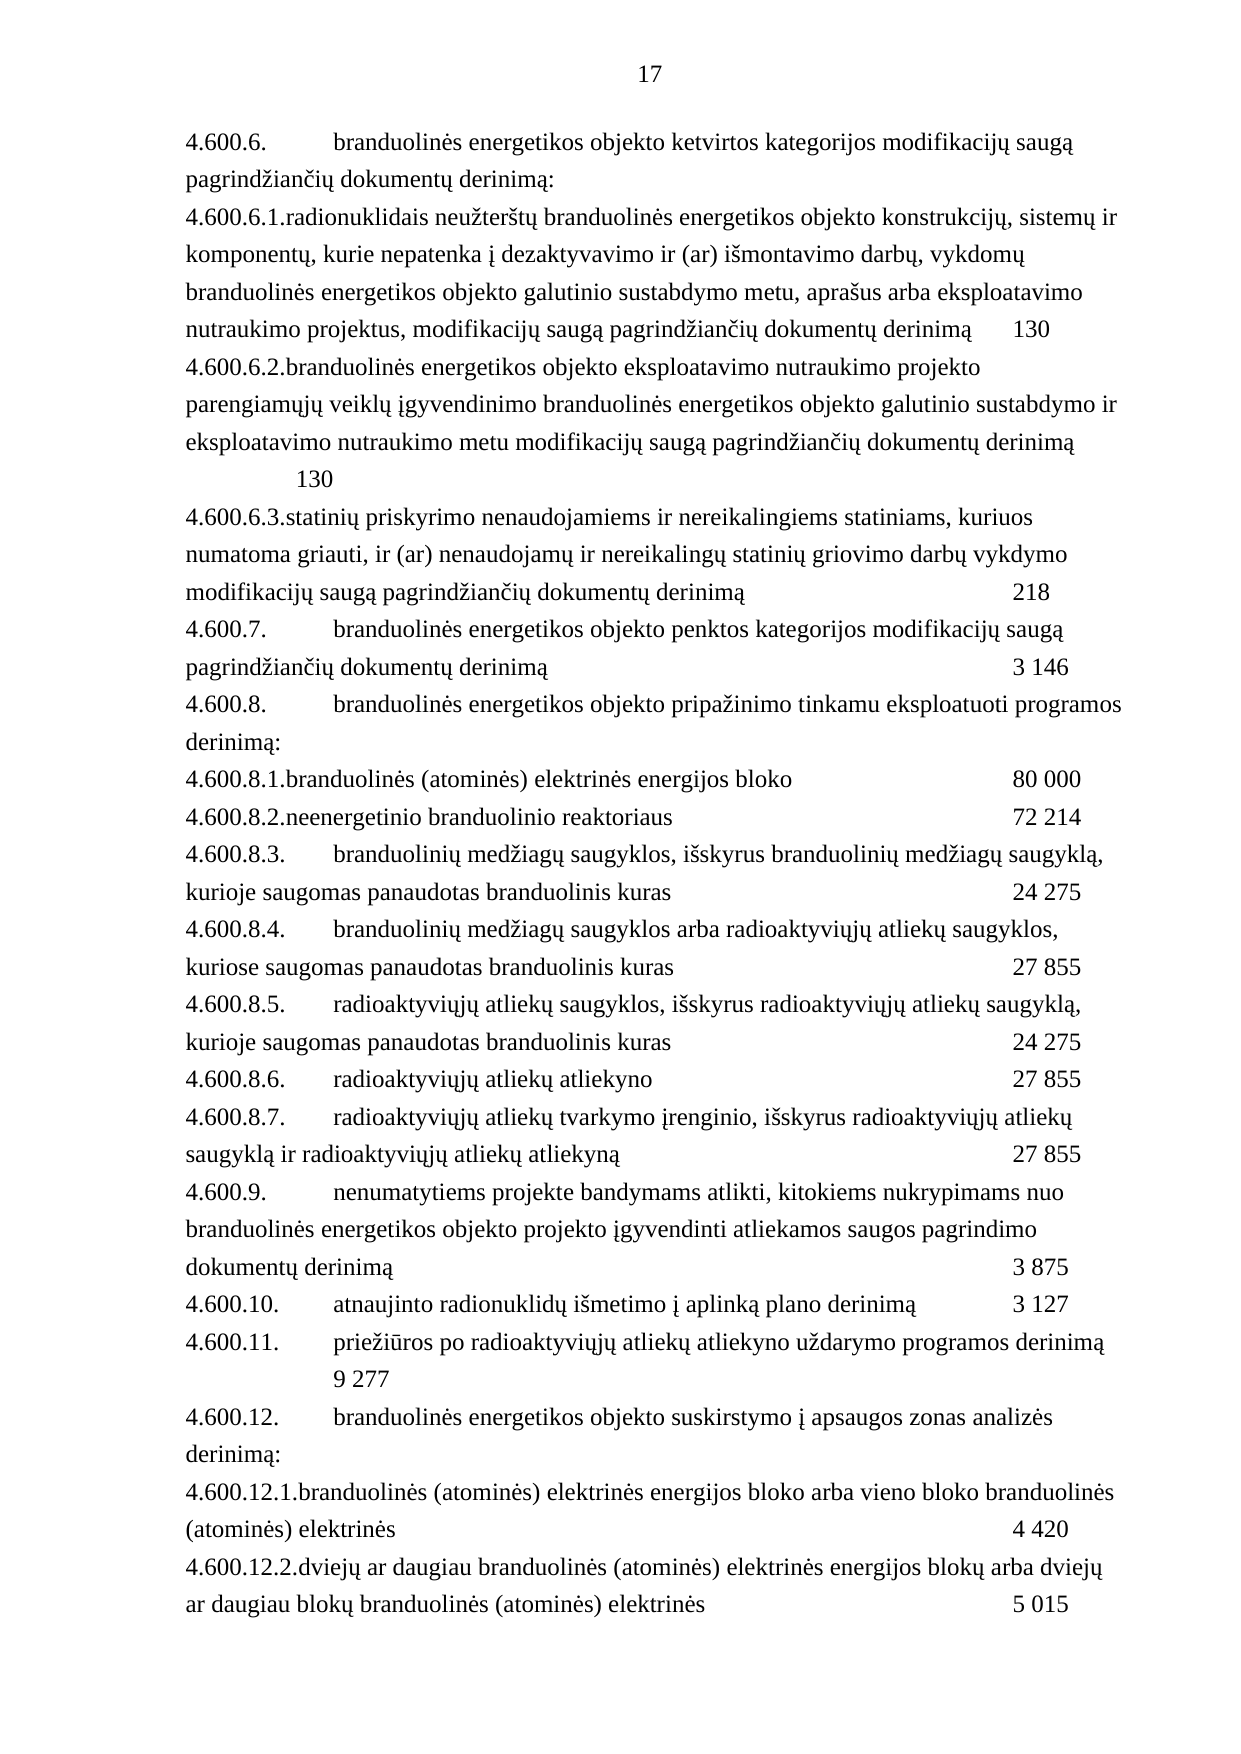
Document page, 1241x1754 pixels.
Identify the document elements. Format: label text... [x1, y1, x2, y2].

text 4.600.11. priežiūros po radioaktyviųjų atliekų atliekyno uždarymo programos derinimą 9 277 [185, 1318, 1122, 1393]
text 4.600.6.2. branduolinės energetikos objekto eksploatavimo nutraukimo projekto parengiamųjų veiklų įgyvendinimo branduolinės energetikos objekto galutinio sustabdymo ir eksploatavimo nutraukimo metu modifikacijų saugą pagrindžiančių dokumentų derinimą 130 [185, 343, 1122, 493]
text 4.600.12.2. dviejų ar daugiau branduolinės (atominės) elektrinės energijos blokų arba dviejų ar daugiau blokų branduolinės (atominės) elektrinės 5 015 [185, 1543, 1122, 1618]
text 4.600.12. branduolinės energetikos objekto suskirstymo į apsaugos zonas analizės derinimą: [185, 1393, 1122, 1468]
text 4.600.8.5. radioaktyviųjų atliekų saugyklos, išskyrus radioaktyviųjų atliekų saugyklą, kurioje saugomas panaudotas branduolinis kuras 24 275 [185, 981, 1122, 1056]
text 4.600.8.4. branduolinių medžiagų saugyklos arba radioaktyviųjų atliekų saugyklos, kuriose saugomas panaudotas branduolinis kuras 27 855 [185, 906, 1122, 981]
text 4.600.6. branduolinės energetikos objekto ketvirtos kategorijos modifikacijų saugą pagrindžiančių dokumentų derinimą: [185, 118, 1122, 193]
text 4.600.12.1. branduolinės (atominės) elektrinės energijos bloko arba vieno bloko branduolinės (atominės) elektrinės 4 420 [185, 1468, 1122, 1543]
text 4.600.8.7. radioaktyviųjų atliekų tvarkymo įrenginio, išskyrus radioaktyviųjų atliekų saugyklą ir radioaktyviųjų atliekų atliekyną 27 855 [185, 1093, 1122, 1168]
text 4.600.9. nenumatytiems projekte bandymams atlikti, kitokiems nukrypimams nuo branduolinės energetikos objekto projekto įgyvendinti atliekamos saugos pagrindimo dokumentų derinimą 3 875 [185, 1168, 1122, 1281]
text 4.600.8. branduolinės energetikos objekto pripažinimo tinkamu eksploatuoti programos derinimą: [185, 681, 1122, 756]
text 4.600.7. branduolinės energetikos objekto penktos kategorijos modifikacijų saugą pagrindžiančių dokumentų derinimą 3 146 [185, 606, 1122, 681]
text 4.600.8.2. neenergetinio branduolinio reaktoriaus 72 214 [185, 793, 1122, 831]
text 4.600.10. atnaujinto radionuklidų išmetimo į aplinką plano derinimą 3 127 [185, 1281, 1122, 1318]
text 4.600.8.3. branduolinių medžiagų saugyklos, išskyrus branduolinių medžiagų saugyklą, kurioje saugomas panaudotas branduolinis kuras 24 275 [185, 831, 1122, 906]
text 4.600.6.1. radionuklidais neužterštų branduolinės energetikos objekto konstrukcijų, sistemų ir komponentų, kurie nepatenka į dezaktyvavimo ir (ar) išmontavimo darbų, vykdomų branduolinės energetikos objekto galutinio sustabdymo metu, aprašus arba eksploatavimo nutraukimo projektus, modifikacijų saugą pagrindžiančių dokumentų derinimą 130 [185, 193, 1122, 343]
text 4.600.8.6. radioaktyviųjų atliekų atliekyno 27 855 [185, 1056, 1122, 1093]
text 4.600.8.1. branduolinės (atominės) elektrinės energijos bloko 80 000 [185, 756, 1122, 793]
text 4.600.6.3. statinių priskyrimo nenaudojamiems ir nereikalingiems statiniams, kuriuos numatoma griauti, ir (ar) nenaudojamų ir nereikalingų statinių griovimo darbų vykdymo modifikacijų saugą pagrindžiančių dokumentų derinimą 218 [185, 493, 1122, 606]
